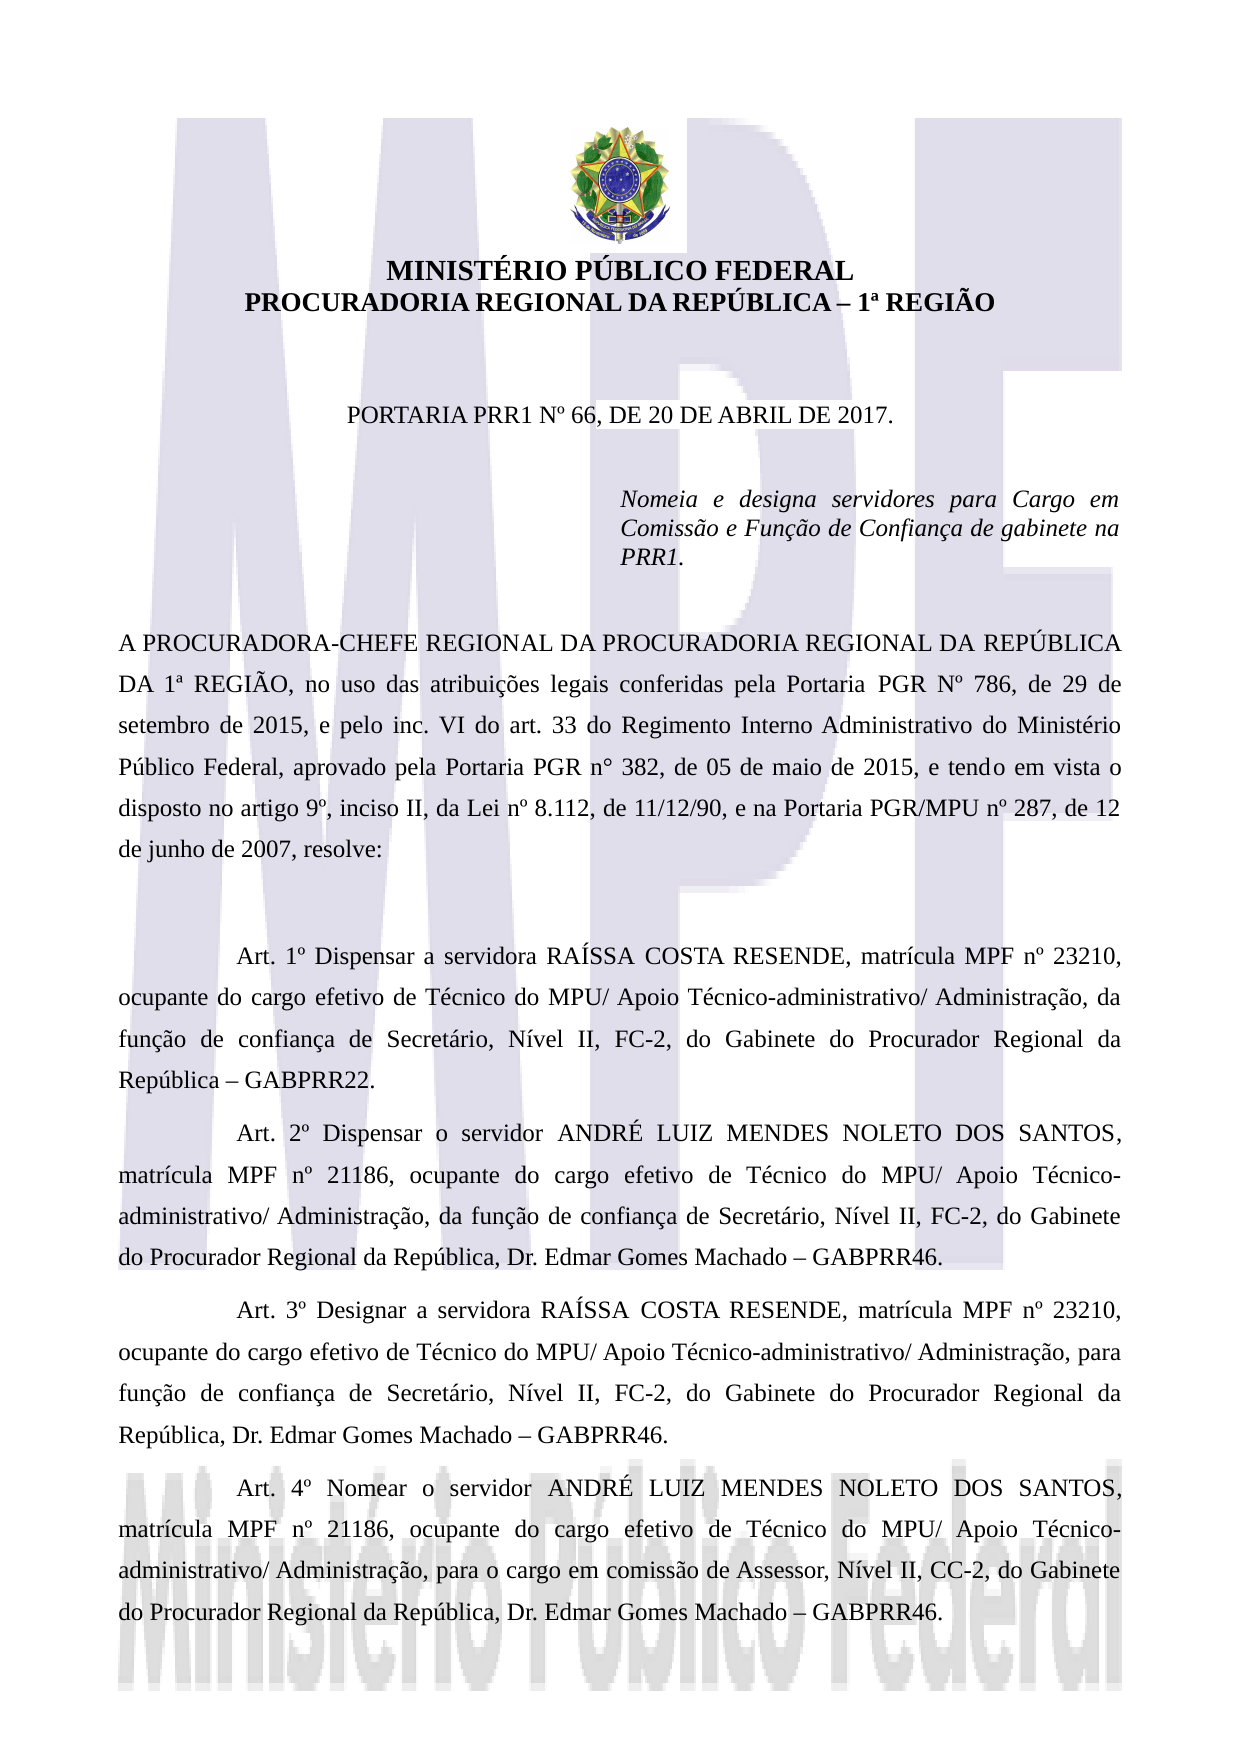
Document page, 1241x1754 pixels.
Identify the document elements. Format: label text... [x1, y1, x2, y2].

picture [118, 1274, 1122, 1286]
picture [118, 1629, 1122, 1691]
text MINISTÉRIO PÚBLICO FEDERAL [118, 253, 1122, 286]
picture [118, 429, 1122, 618]
text Art. 3º Designar a servidora RAÍSSA COSTA RESENDE, matrícula MPF nº 23210, ocupante do cargo efetivo de Técnico do MPU/ Apoio Técnico-administrativo/ Administração, para função de confiança de Secretário, Nível II, FC-2, do Gabinete do Procurador Regional da República, Dr. Edmar Gomes Machado – GABPRR46. [118, 1286, 1122, 1451]
picture [118, 1451, 1122, 1463]
text PORTARIA PRR1 Nº 66, DE 20 DE ABRIL DE 2017. [118, 400, 1122, 429]
text Art. 4º Nomear o servidor ANDRÉ LUIZ MENDES NOLETO DOS SANTOS, matrícula MPF nº 21186, ocupante do cargo efetivo de Técnico do MPU/ Apoio Técnico-administrativo/ Administração, para o cargo em comissão de Assessor, Nível II, CC-2, do Gabinete do Procurador Regional da República, Dr. Edmar Gomes Machado – GABPRR46. [118, 1463, 1122, 1629]
text Art. 2º Dispensar o servidor ANDRÉ LUIZ MENDES NOLETO DOS SANTOS, matrícula MPF nº 21186, ocupante do cargo efetivo de Técnico do MPU/ Apoio Técnico-administrativo/ Administração, da função de confiança de Secretário, Nível II, FC-2, do Gabinete do Procurador Regional da República, Dr. Edmar Gomes Machado – GABPRR46. [118, 1109, 1122, 1274]
text A PROCURADORA-CHEFE REGIONAL DA PROCURADORIA REGIONAL DA REPÚBLICA DA 1ª REGIÃO, no uso das atribuições legais conferidas pela Portaria PGR Nº 786, de 29 de setembro de 2015, e pelo inc. VI do art. 33 do Regimento Interno Administrativo do Ministério Público Federal, aprovado pela Portaria PGR n° 382, de 05 de maio de 2015, e tendo em vista o disposto no artigo 9º, inciso II, da Lei nº 8.112, de 11/12/90, e na Portaria PGR/MPU nº 287, de 12 de junho de 2007, resolve: [118, 618, 1122, 866]
picture [118, 317, 1122, 400]
picture [687, 118, 1122, 253]
text Art. 1º Dispensar a servidora RAÍSSA COSTA RESENDE, matrícula MPF nº 23210, ocupante do cargo efetivo de Técnico do MPU/ Apoio Técnico-administrativo/ Administração, da função de confiança de Secretário, Nível II, FC-2, do Gabinete do Procurador Regional da República – GABPRR22. [118, 931, 1122, 1097]
picture [118, 866, 1122, 931]
picture [118, 118, 554, 253]
text PROCURADORIA REGIONAL DA REPÚBLICA – 1ª REGIÃO [118, 286, 1122, 317]
picture [118, 1097, 1122, 1109]
text Nomeia e designa servidores para Cargo em Comissão e Função de Confiança de gabinete na PRR1. [620, 484, 1122, 571]
